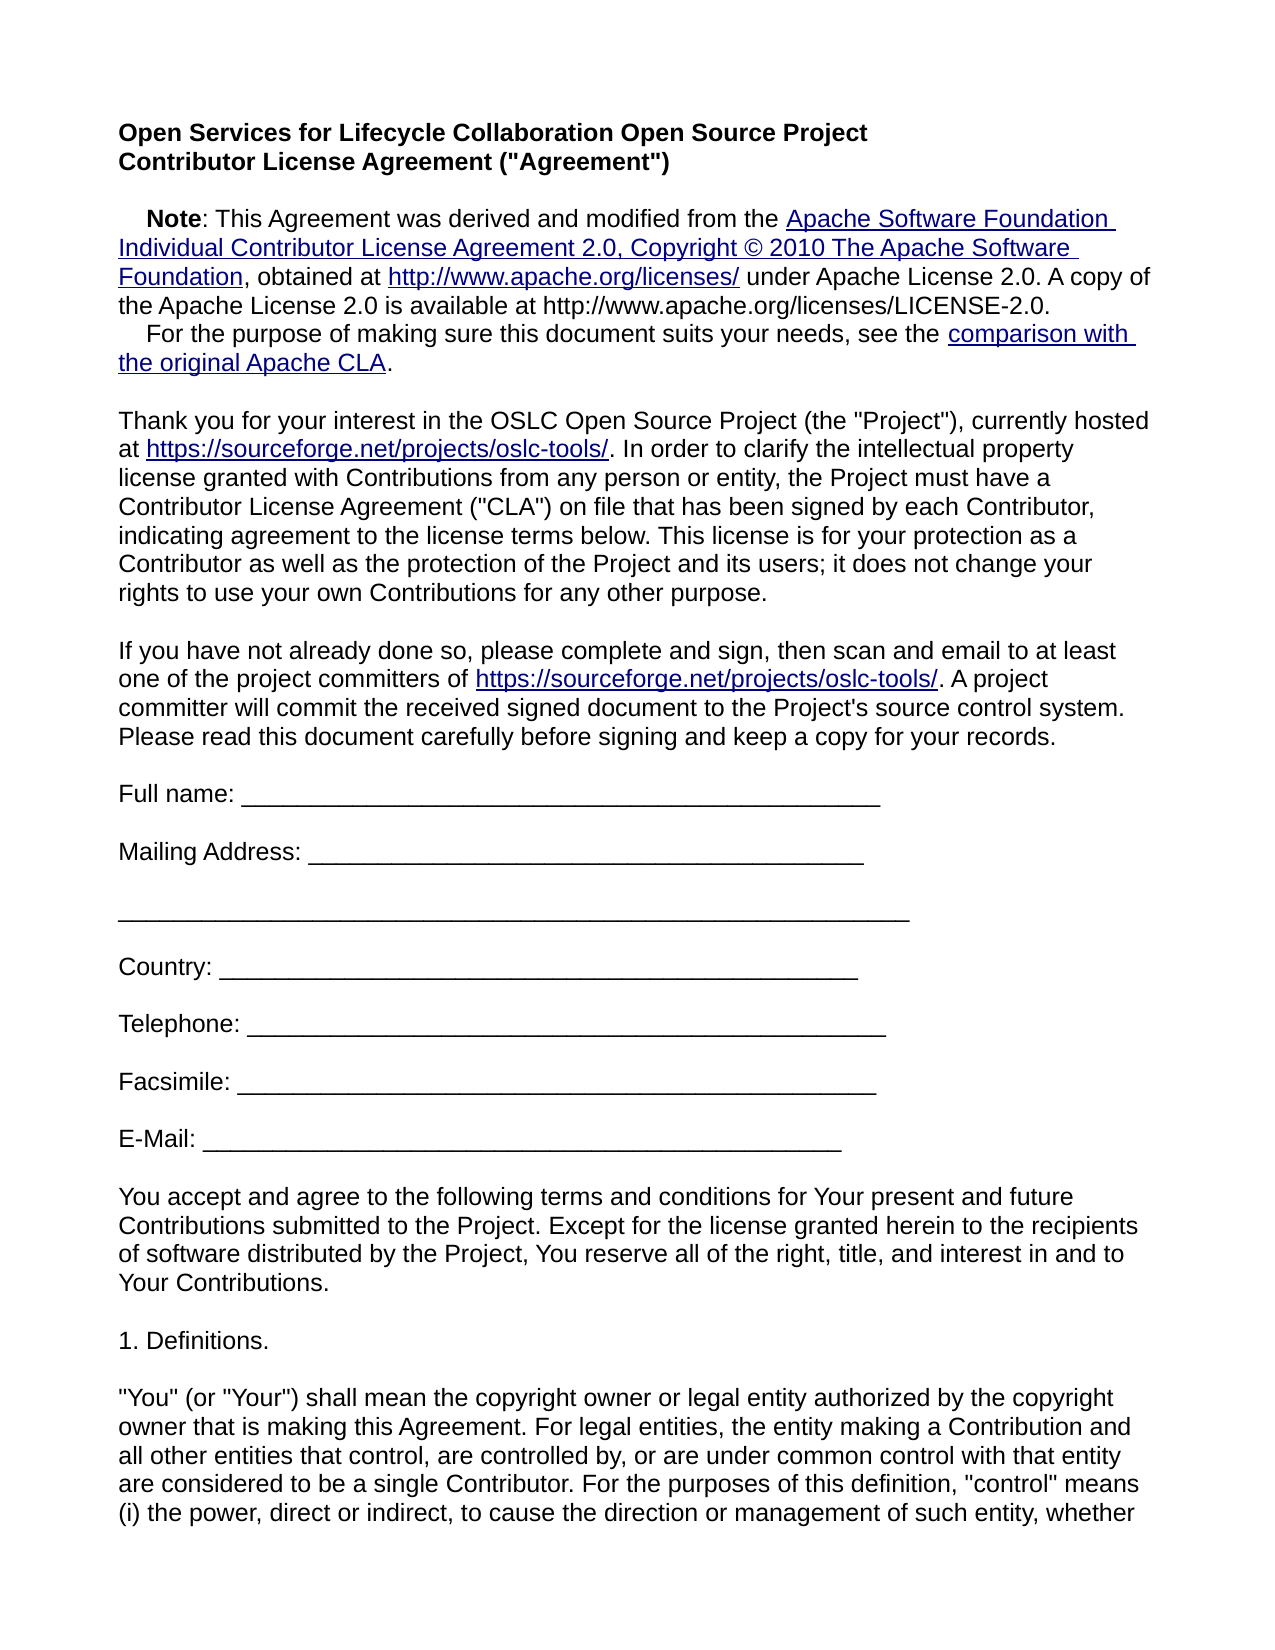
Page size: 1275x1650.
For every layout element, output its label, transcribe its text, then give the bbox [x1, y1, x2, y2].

text E-Mail: ______________________________________________ [118, 1124, 1157, 1153]
text Facsimile: ______________________________________________ [118, 1067, 1157, 1096]
text Thank you for your interest in the OSLC Open Source Project (the "Project"), currently hosted at https://sourceforge.net/projects/oslc-tools/. In order to clarify the intellectual property license granted with Contributions from any person or entity, the Project must have a Contributor License Agreement ("CLA") on file that has been signed by each Contributor, indicating agreement to the license terms below. This license is for your protection as a Contributor as well as the protection of the Project and its users; it does not change your rights to use your own Contributions for any other purpose. [118, 406, 1157, 607]
text Open Services for Lifecycle Collaboration Open Source Project [118, 118, 1157, 147]
text "You" (or "Your") shall mean the copyright owner or legal entity authorized by the copyright owner that is making this Agreement. For legal entities, the entity making a Contribution and all other entities that control, are controlled by, or are under common control with that entity are considered to be a single Contributor. For the purposes of this definition, "control" means (i) the power, direct or indirect, to cause the direction or management of such entity, whether [118, 1383, 1157, 1527]
text Contributor License Agreement ("Agreement") [118, 147, 1157, 176]
text Mailing Address: ________________________________________ [118, 837, 1157, 866]
text If you have not already done so, please complete and sign, then scan and email to at least one of the project committers of https://sourceforge.net/projects/oslc-tools/. A project committer will commit the received signed document to the Project's source control system. Please read this document carefully before signing and keep a copy for your records. [118, 636, 1157, 751]
text 1. Definitions. [118, 1326, 1157, 1354]
text Country: ______________________________________________ [118, 952, 1157, 981]
text For the purpose of making sure this document suits your needs, see the comparison with the original Apache CLA. [118, 319, 1157, 377]
text Note: This Agreement was derived and modified from the Apache Software Foundation Individual Contributor License Agreement 2.0, Copyright © 2010 The Apache Software Foundation, obtained at http://www.apache.org/licenses/ under Apache License 2.0. A copy of the Apache License 2.0 is available at http://www.apache.org/licenses/LICENSE-2.0. [118, 204, 1157, 319]
text Telephone: ______________________________________________ [118, 1009, 1157, 1038]
text Full name: ______________________________________________ [118, 779, 1157, 808]
text _________________________________________________________ [118, 894, 1157, 923]
text You accept and agree to the following terms and conditions for Your present and future Contributions submitted to the Project. Except for the license granted herein to the recipients of software distributed by the Project, You reserve all of the right, title, and interest in and to Your Contributions. [118, 1182, 1157, 1297]
